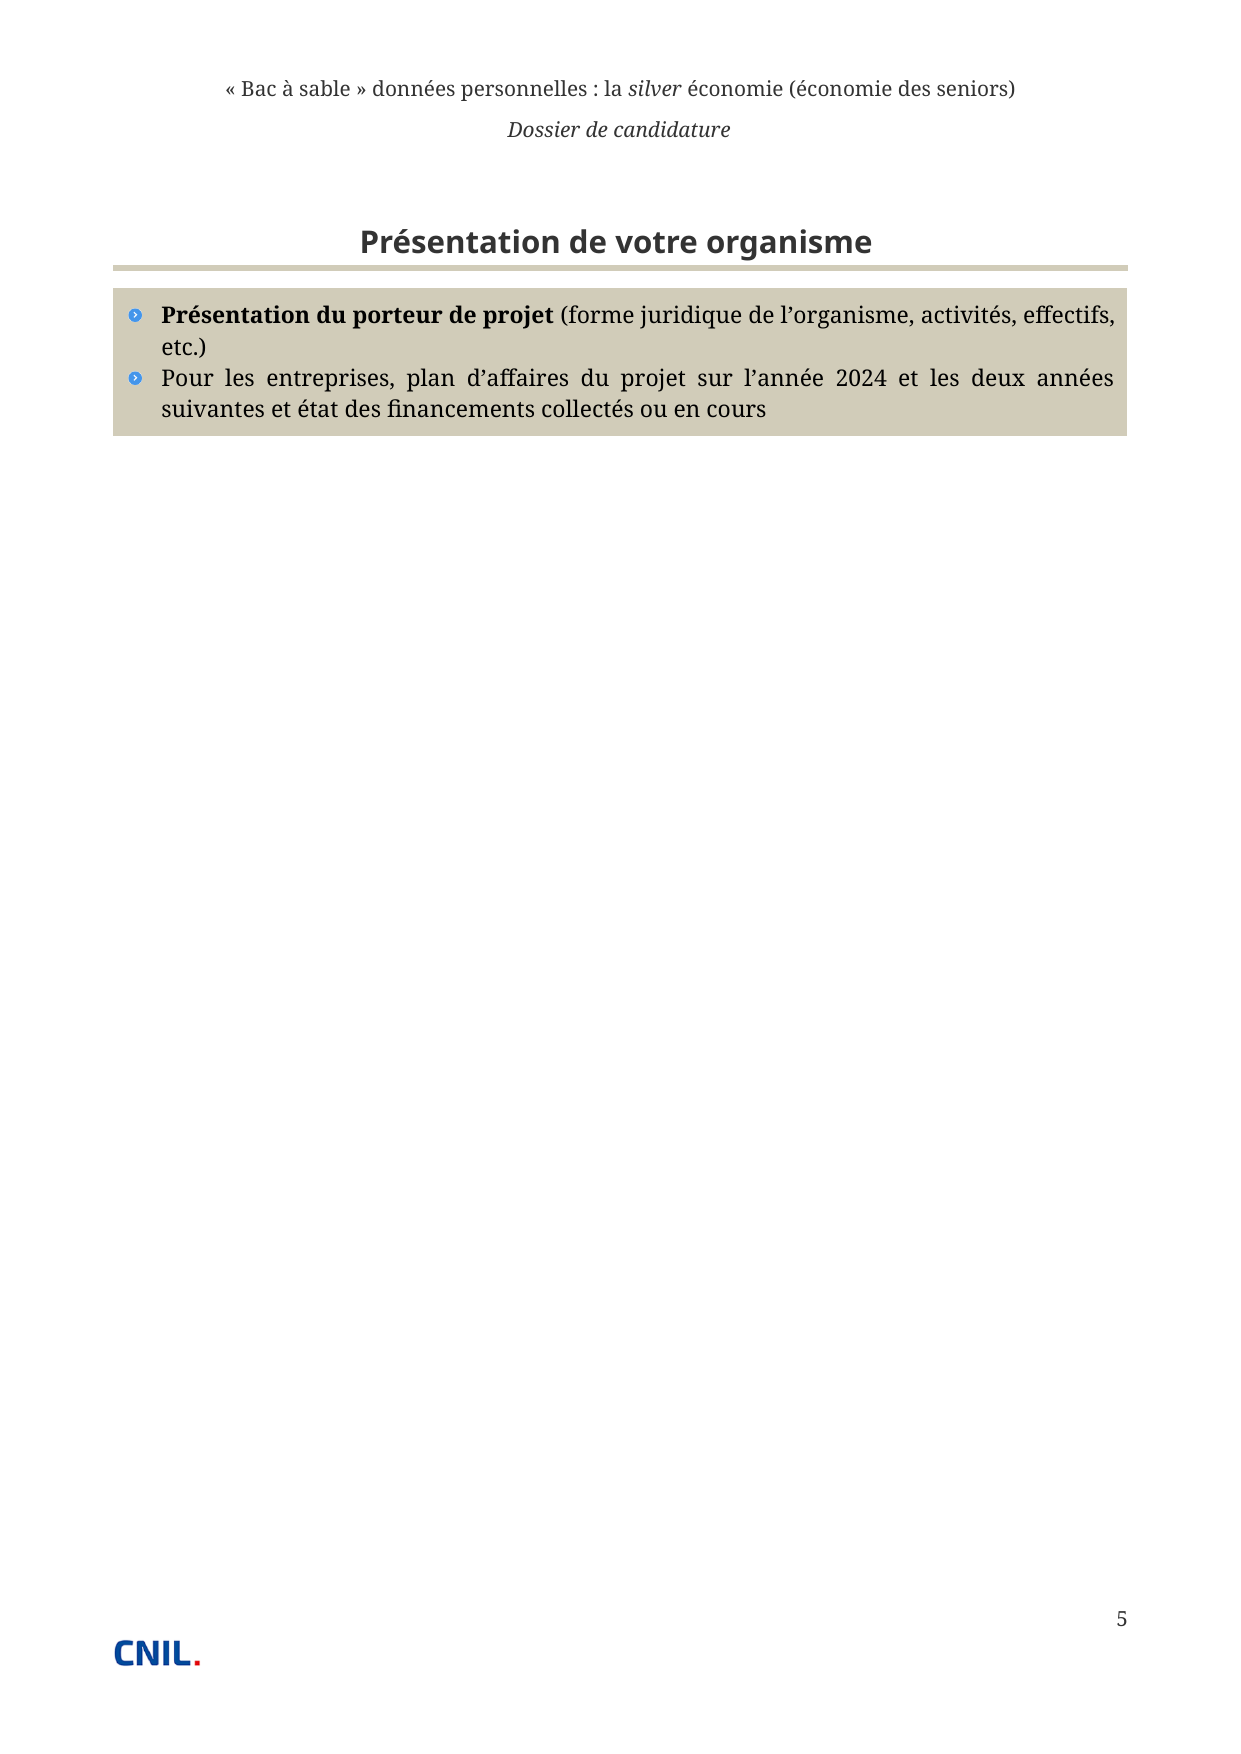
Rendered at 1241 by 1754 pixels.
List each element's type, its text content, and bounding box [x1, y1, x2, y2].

subtitle Présentation de votre organisme [112, 220, 1128, 271]
table_header Présentation du porteur de projet (forme juridique de l’organisme, activités, effectifs, etc.) Pour les entreprises, plan d’affaires du projet sur l’année 2024 et les deux années suivantes et état des financements collectés ou en cours [113, 288, 1127, 436]
